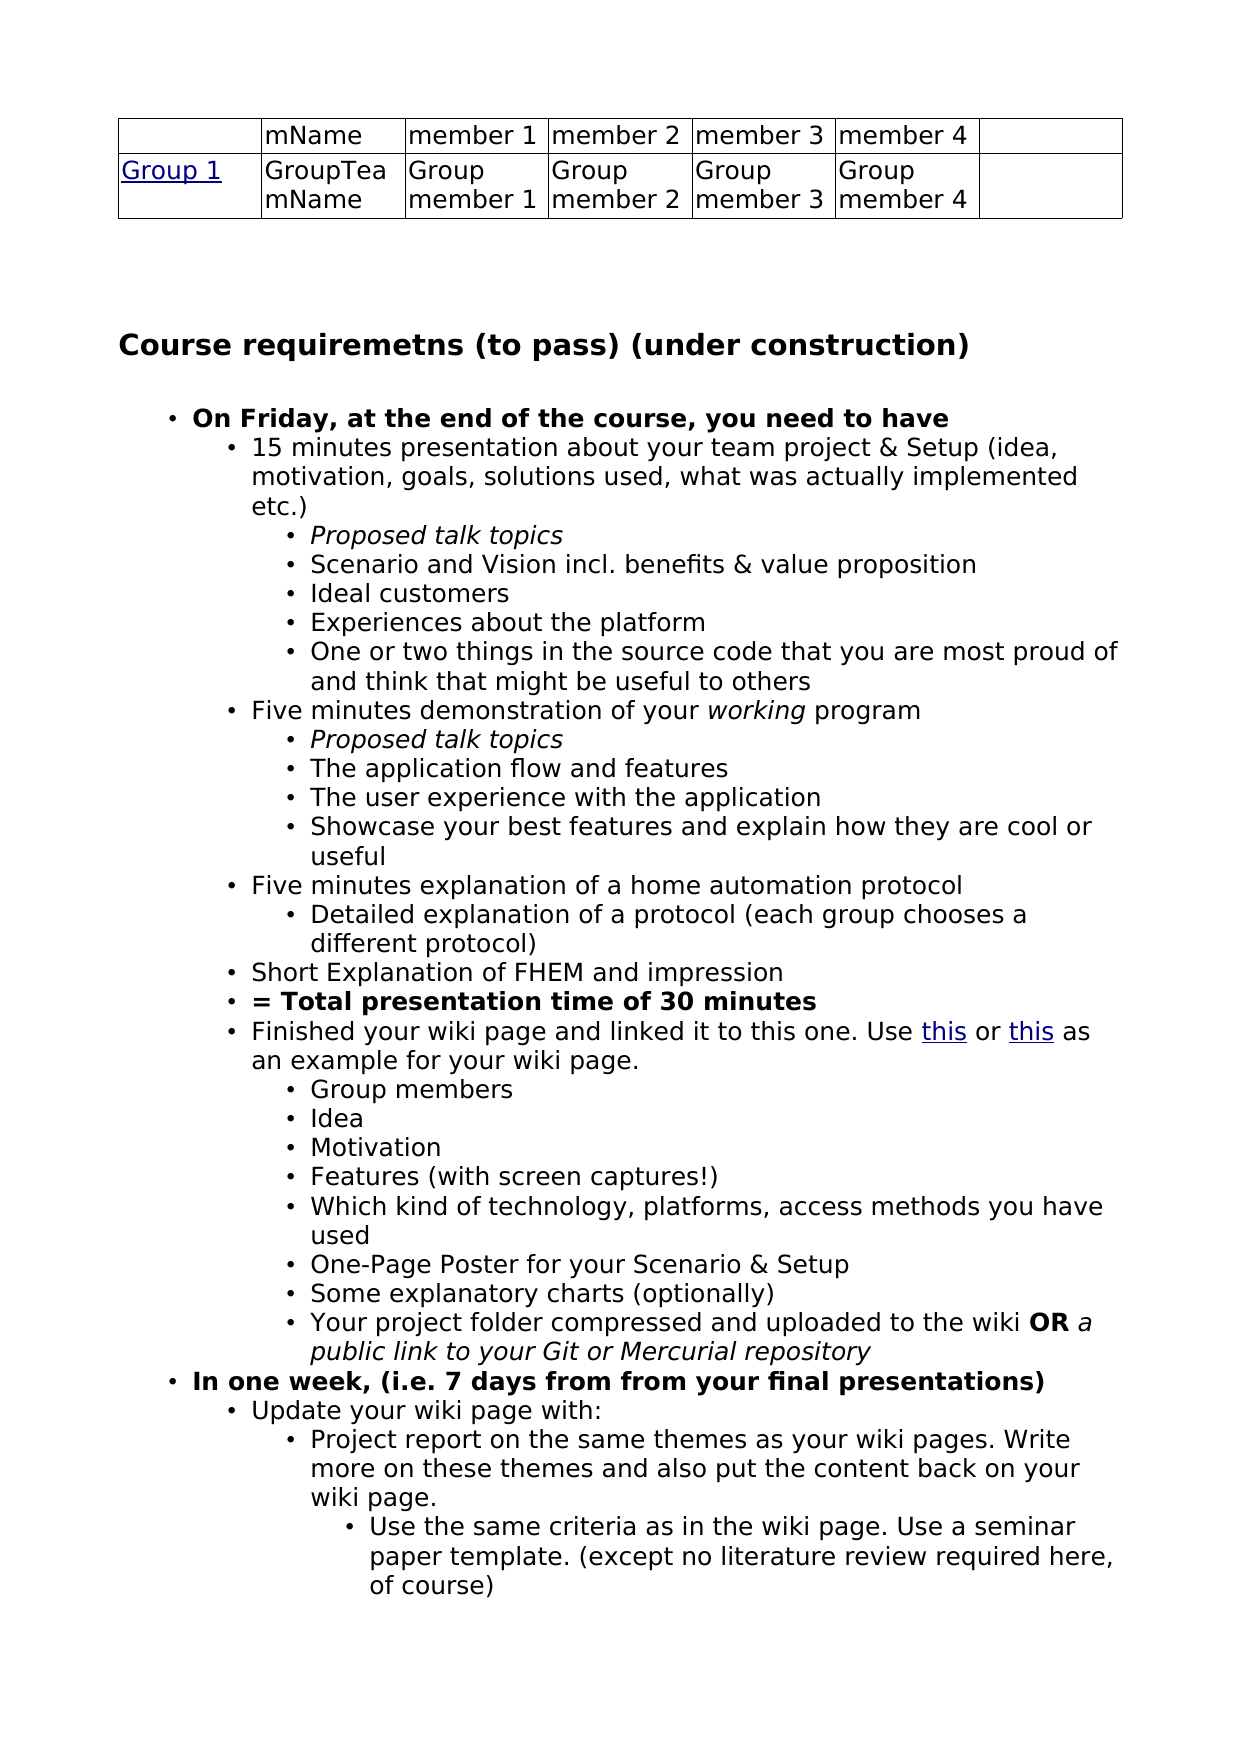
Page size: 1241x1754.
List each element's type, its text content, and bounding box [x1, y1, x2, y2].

list = Total presentation time of 30 minutes [236, 987, 1122, 1017]
list Update your wiki page with: [236, 1396, 1122, 1425]
table_cell [980, 119, 1122, 153]
table_cell Group 1 [119, 154, 261, 217]
list Proposed talk topics [295, 521, 1122, 550]
table_cell Group member 3 [693, 154, 835, 217]
subtitle Course requiremetns (to pass) (under construction) [118, 328, 1122, 362]
list The application flow and features [295, 754, 1122, 783]
list One or two things in the source code that you are most proud of and think that might be useful to others [295, 637, 1122, 696]
list Experiences about the platform [295, 608, 1122, 637]
list One-Page Poster for your Scenario & Setup [295, 1250, 1122, 1279]
table_cell member 1 [406, 119, 548, 153]
list Five minutes explanation of a home automation protocol [236, 871, 1122, 900]
list Your project folder compressed and uploaded to the wiki OR a public link to your Git or Mercurial repository [295, 1308, 1122, 1367]
list Which kind of technology, platforms, access methods you have used [295, 1192, 1122, 1250]
list Features (with screen captures!) [295, 1162, 1122, 1192]
list Short Explanation of FHEM and impression [236, 958, 1122, 987]
table_cell member 3 [693, 119, 835, 153]
list In one week, (i.e. 7 days from from your final presentations) [177, 1367, 1122, 1396]
list Use the same criteria as in the wiki page. Use a seminar paper template. (except no literature review required here, of course) [354, 1512, 1122, 1600]
list Proposed talk topics [295, 725, 1122, 754]
table_cell [980, 154, 1122, 217]
list Detailed explanation of a protocol (each group chooses a different protocol) [295, 900, 1122, 958]
list Idea [295, 1104, 1122, 1133]
table_cell member 4 [836, 119, 979, 153]
table_cell mName [262, 119, 405, 153]
table_cell Group member 4 [836, 154, 979, 217]
list Finished your wiki page and linked it to this one. Use this or this as an example for your wiki page. [236, 1017, 1122, 1075]
list Scenario and Vision incl. benefits & value proposition [295, 550, 1122, 579]
list 15 minutes presentation about your team project & Setup (idea, motivation, goals, solutions used, what was actually implemented etc.) [236, 433, 1122, 521]
list Group members [295, 1075, 1122, 1104]
table_cell Group member 2 [549, 154, 692, 217]
list Project report on the same themes as your wiki pages. Write more on these themes and also put the content back on your wiki page. [295, 1425, 1122, 1512]
table_cell member 2 [549, 119, 692, 153]
list The user experience with the application [295, 783, 1122, 812]
list Showcase your best features and explain how they are cool or useful [295, 812, 1122, 871]
list Ideal customers [295, 579, 1122, 608]
list Motivation [295, 1133, 1122, 1162]
list Some explanatory charts (optionally) [295, 1279, 1122, 1308]
list Five minutes demonstration of your working program [236, 696, 1122, 725]
table_cell Group member 1 [406, 154, 548, 217]
table_cell GroupTeamName [262, 154, 405, 217]
list On Friday, at the end of the course, you need to have [177, 404, 1122, 433]
table_cell [119, 119, 261, 153]
